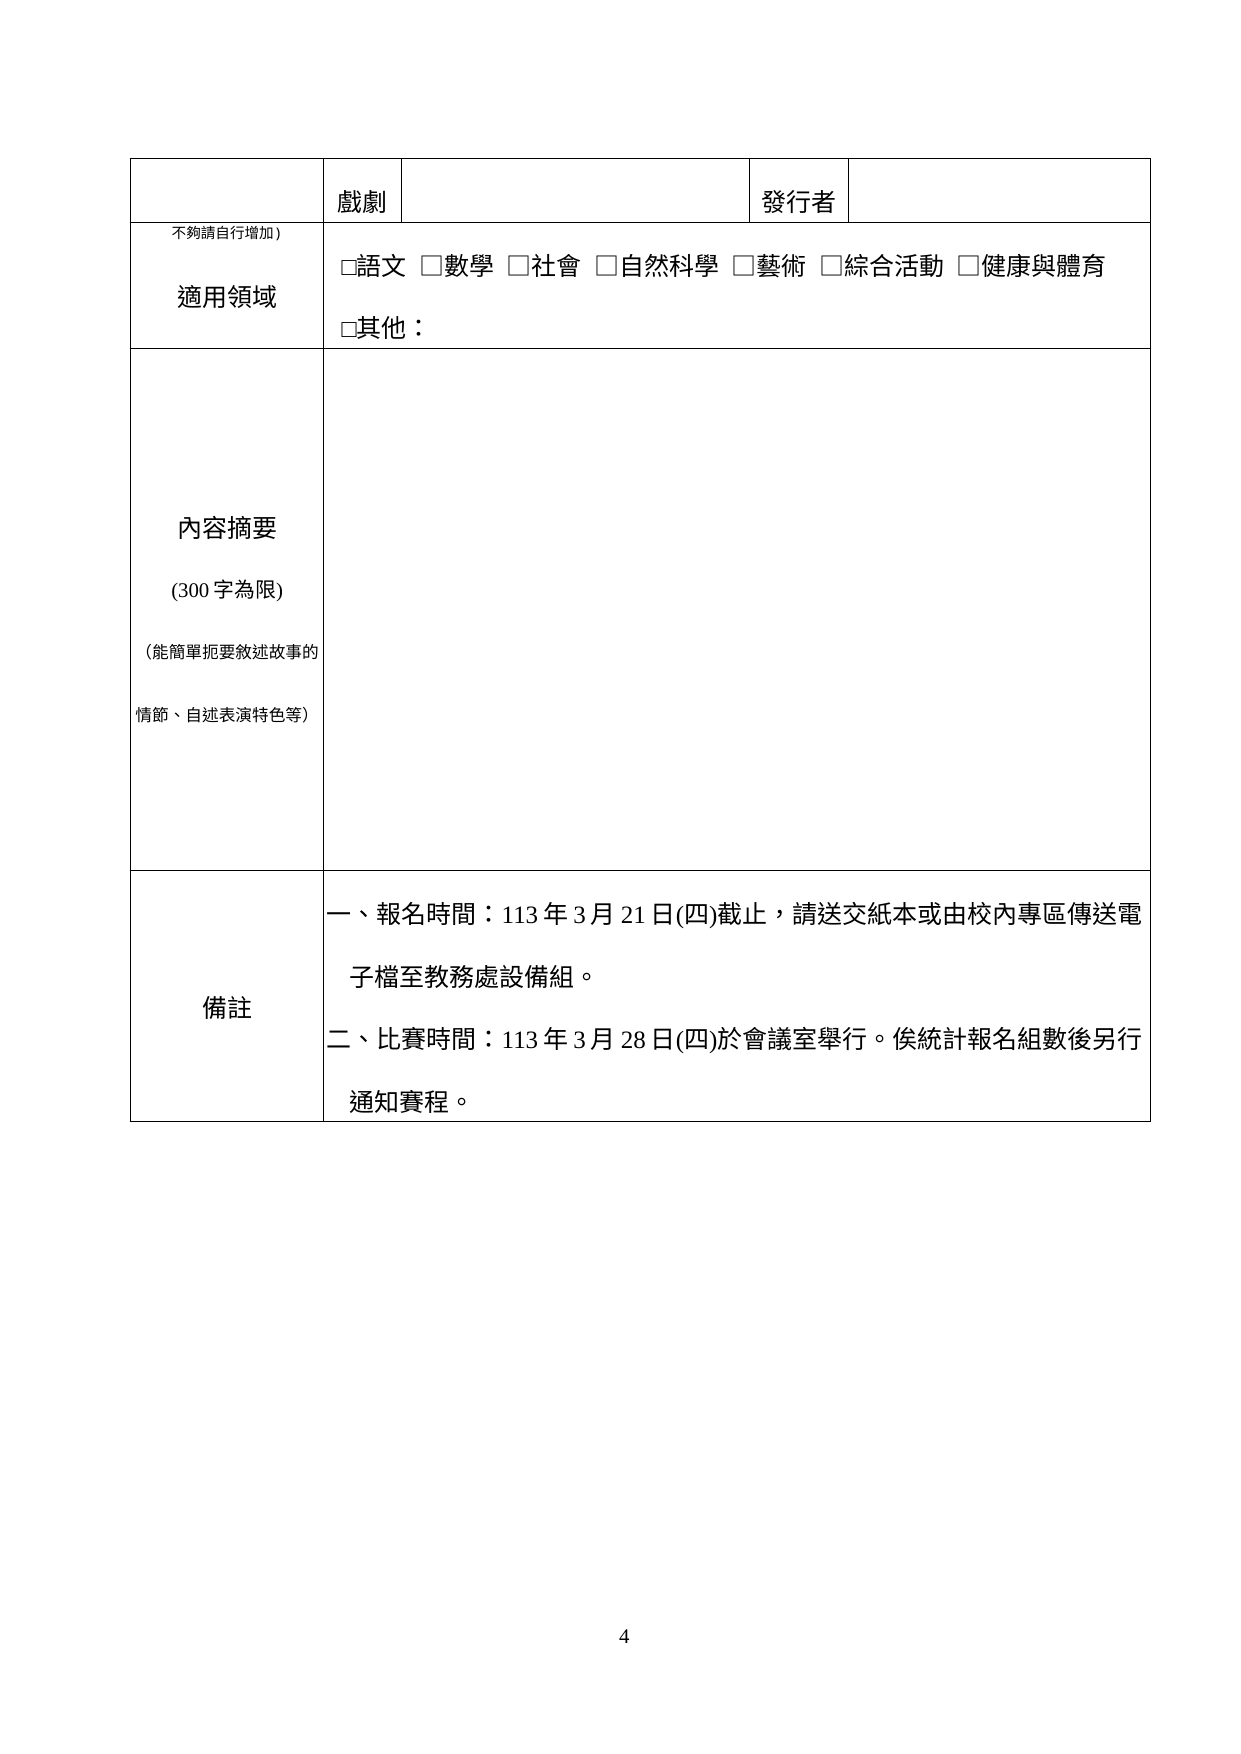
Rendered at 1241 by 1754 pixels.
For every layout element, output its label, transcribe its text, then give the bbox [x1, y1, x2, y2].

table_cell 備註 [131, 871, 323, 1121]
table_cell 取材來源 (請填寫實際取材來源，欄位不夠請自行增加) [131, 159, 323, 222]
table_cell □語文 □數學 □社會 □自然科學 □藝術 □綜合活動 □健康與體育 □其他： [324, 223, 1150, 348]
table_cell [402, 159, 749, 222]
table_cell [849, 159, 1150, 222]
table_cell 發行者 [750, 159, 848, 222]
table_cell [324, 349, 1150, 870]
table_cell 內容摘要 (300字為限) （能簡單扼要敘述故事的情節、自述表演特色等） [131, 349, 323, 870]
table_cell 戲劇 [324, 159, 401, 222]
table_cell 適用領域 [131, 223, 323, 348]
table_cell 一、報名時間：113年3月21日(四)截止，請送交紙本或由校內專區傳送電 子檔至教務處設備組。 二、比賽時間：113年3月28日(四)於會議室舉行。俟統計報名組數後另行 通知賽程。 [324, 871, 1150, 1121]
